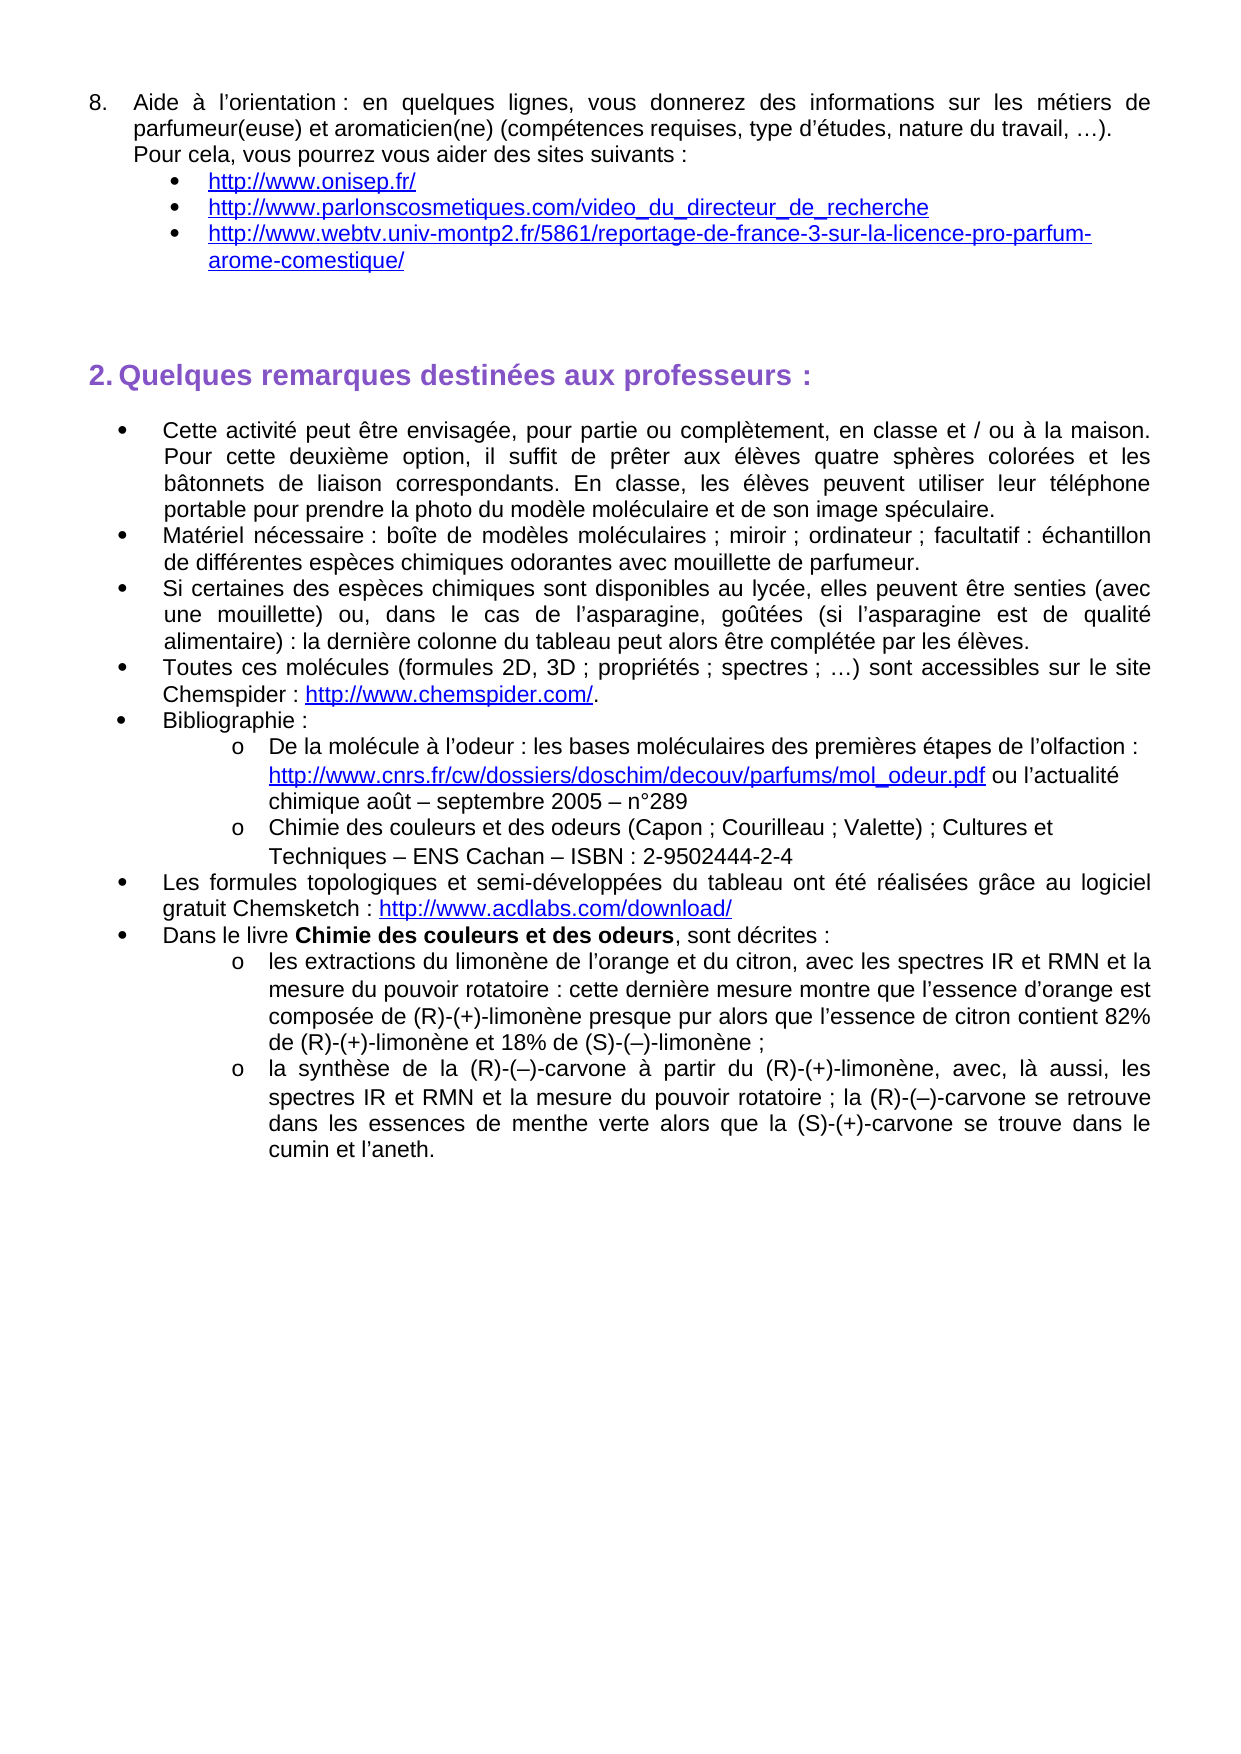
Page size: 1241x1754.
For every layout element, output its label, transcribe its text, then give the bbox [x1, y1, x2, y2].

list http://www.webtv.univ-montp2.fr/5861/reportage-de-france-3-sur-la-licence-pro-parfum-arome-comestique/ [171, 220, 1152, 273]
list De la molécule à l’odeur : les bases moléculaires des premières étapes de l’olfaction : http://www.cnrs.fr/cw/dossiers/doschim/decouv/parfums/mol_odeur.pdf ou l’actualité chimique août – septembre 2005 – n°289 [231, 733, 1152, 814]
list Matériel nécessaire : boîte de modèles moléculaires ; miroir ; ordinateur ; facultatif : échantillon de différentes espèces chimiques odorantes avec mouillette de parfumeur. [118, 522, 1152, 575]
list Bibliographie : [117, 707, 1152, 733]
list Les formules topologiques et semi-développées du tableau ont été réalisées grâce au logiciel gratuit Chemsketch : http://www.acdlabs.com/download/ [118, 869, 1152, 922]
list Si certaines des espèces chimiques sont disponibles au lycée, elles peuvent être senties (avec une mouillette) ou, dans le cas de l’asparagine, goûtées (si l’asparagine est de qualité alimentaire) : la dernière colonne du tableau peut alors être complétée par les élèves. [118, 575, 1152, 654]
list Quelques remarques destinées aux professeurs : [89, 358, 1152, 392]
list Aide à l’orientation : en quelques lignes, vous donnerez des informations sur les métiers de parfumeur(euse) et aromaticien(ne) (compétences requises, type d’études, nature du travail, …). [89, 89, 1152, 141]
list http://www.parlonscosmetiques.com/video_du_directeur_de_recherche [171, 194, 1152, 220]
list Toutes ces molécules (formules 2D, 3D ; propriétés ; spectres ; …) sont accessibles sur le site Chemspider : http://www.chemspider.com/. [118, 654, 1152, 707]
list Cette activité peut être envisagée, pour partie ou complètement, en classe et / ou à la maison. Pour cette deuxième option, il suffit de prêter aux élèves quatre sphères colorées et les bâtonnets de liaison correspondants. En classe, les élèves peuvent utiliser leur téléphone portable pour prendre la photo du modèle moléculaire et de son image spéculaire. [118, 417, 1152, 522]
list http://www.onisep.fr/ [171, 168, 1152, 194]
list Pour cela, vous pourrez vous aider des sites suivants : [133, 141, 1152, 168]
list la synthèse de la (R)-(–)-carvone à partir du (R)-(+)-limonène, avec, là aussi, les spectres IR et RMN et la mesure du pouvoir rotatoire ; la (R)-(–)-carvone se retrouve dans les essences de menthe verte alors que la (S)-(+)-carvone se trouve dans le cumin et l’aneth. [231, 1055, 1152, 1163]
list les extractions du limonène de l’orange et du citron, avec les spectres IR et RMN et la mesure du pouvoir rotatoire : cette dernière mesure montre que l’essence d’orange est composée de (R)-(+)-limonène presque pur alors que l’essence de citron contient 82% de (R)-(+)-limonène et 18% de (S)-(–)-limonène ; [231, 948, 1152, 1055]
list Dans le livre Chimie des couleurs et des odeurs, sont décrites : [118, 922, 1152, 948]
list Chimie des couleurs et des odeurs (Capon ; Courilleau ; Valette) ; Cultures et Techniques – ENS Cachan – ISBN : 2-9502444-2-4 [231, 814, 1152, 869]
